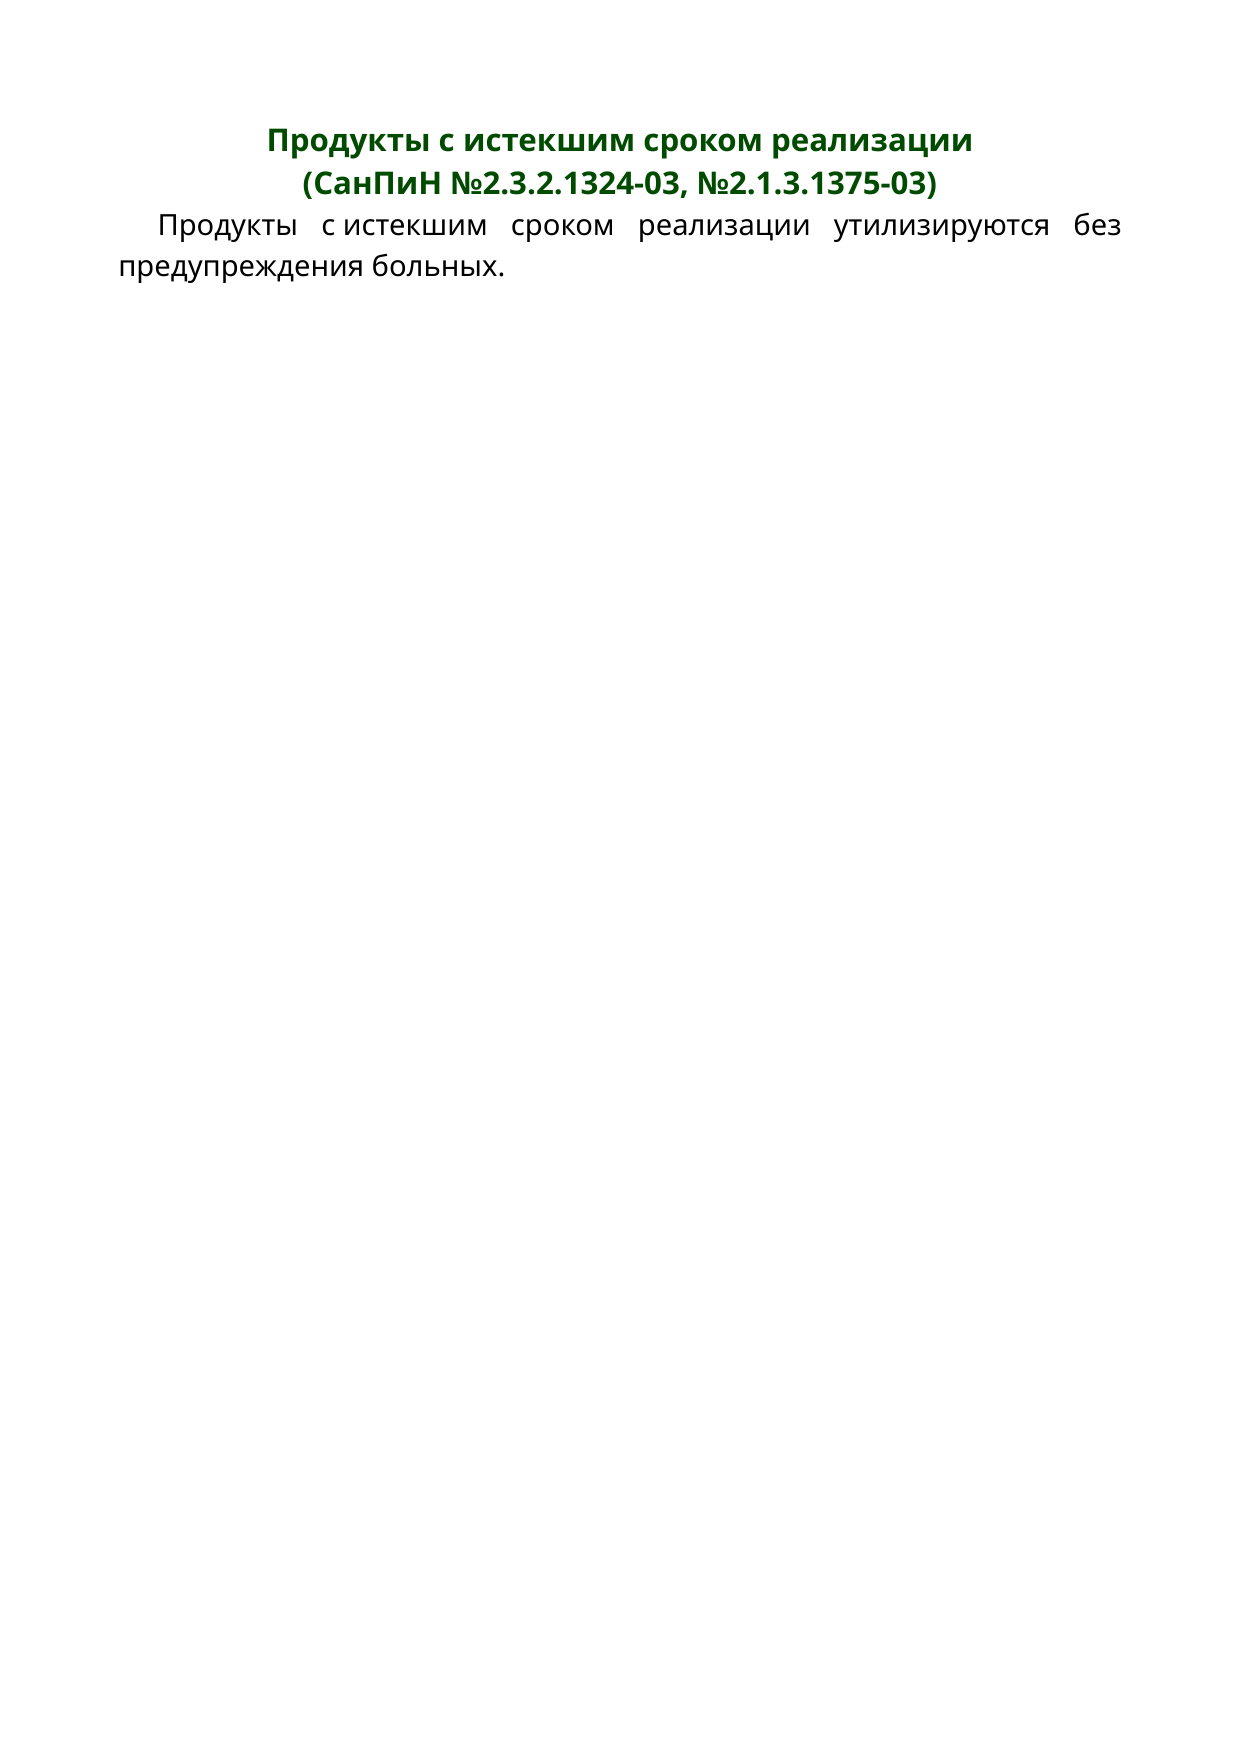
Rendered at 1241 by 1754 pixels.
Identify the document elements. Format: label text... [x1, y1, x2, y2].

subtitle Продукты с истекшим сроком реализации (СанПиН №2.3.2.1324-03, №2.1.3.1375-03) [118, 118, 1122, 203]
text Продукты с истекшим сроком реализации утилизируются без предупреждения больных. [118, 203, 1122, 284]
